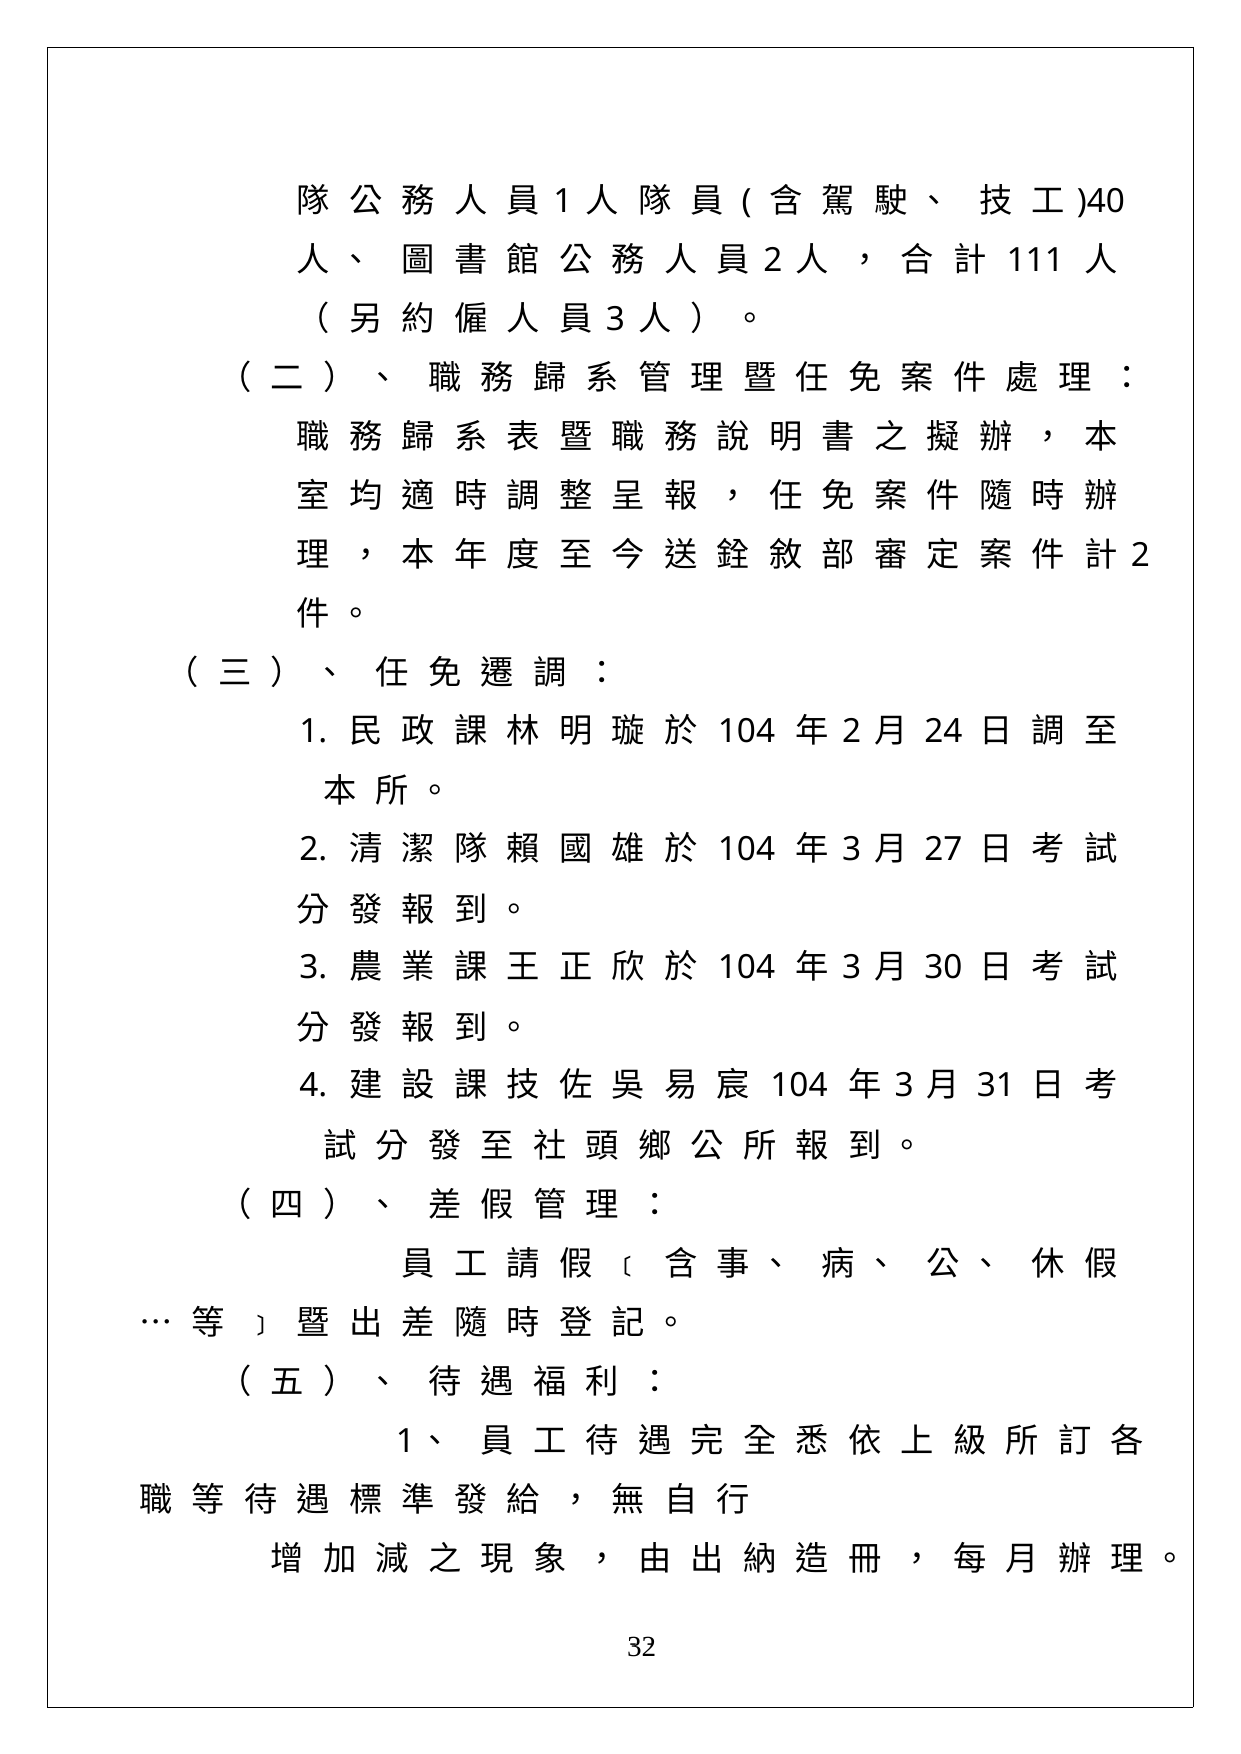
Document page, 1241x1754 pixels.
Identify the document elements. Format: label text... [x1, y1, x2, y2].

text 4.建設課技佐吳易宸104年3月31日考試分發至社頭鄉公所報到。 [282, 1054, 1153, 1172]
text 員工請假﹝含事、病、公、休假…等﹞暨出差隨時登記。 [129, 1231, 1153, 1349]
text 增加減之現象，由出納造冊，每月辦理。 [129, 1527, 1153, 1586]
text （四）、差假管理： [129, 1172, 1153, 1231]
text 1、員工待遇完全悉依上級所訂各職等待遇標準發給，無自行 [129, 1408, 1153, 1527]
text （三）、任免遷調： [129, 641, 1153, 700]
text （五）、待遇福利： [129, 1349, 1153, 1408]
text 隊公務人員1人隊員(含駕駛、技工)40人、圖書館公務人員2人，合計111人（另約僱人員3人）。 [267, 168, 1153, 345]
text 3.農業課王正欣於104年3月30日考試分發報到。 [282, 936, 1153, 1054]
text 職務歸系表暨職務說明書之擬辦，本室均適時調整呈報，任免案件隨時辦理，本年度至今送銓敘部審定案件計2件。 [282, 404, 1153, 641]
text 2.清潔隊賴國雄於104年3月27日考試分發報到。 [282, 818, 1153, 936]
text （二）、職務歸系管理暨任免案件處理： [129, 345, 1153, 404]
text 1.民政課林明璇於104年2月24日調至本所。 [282, 700, 1153, 818]
